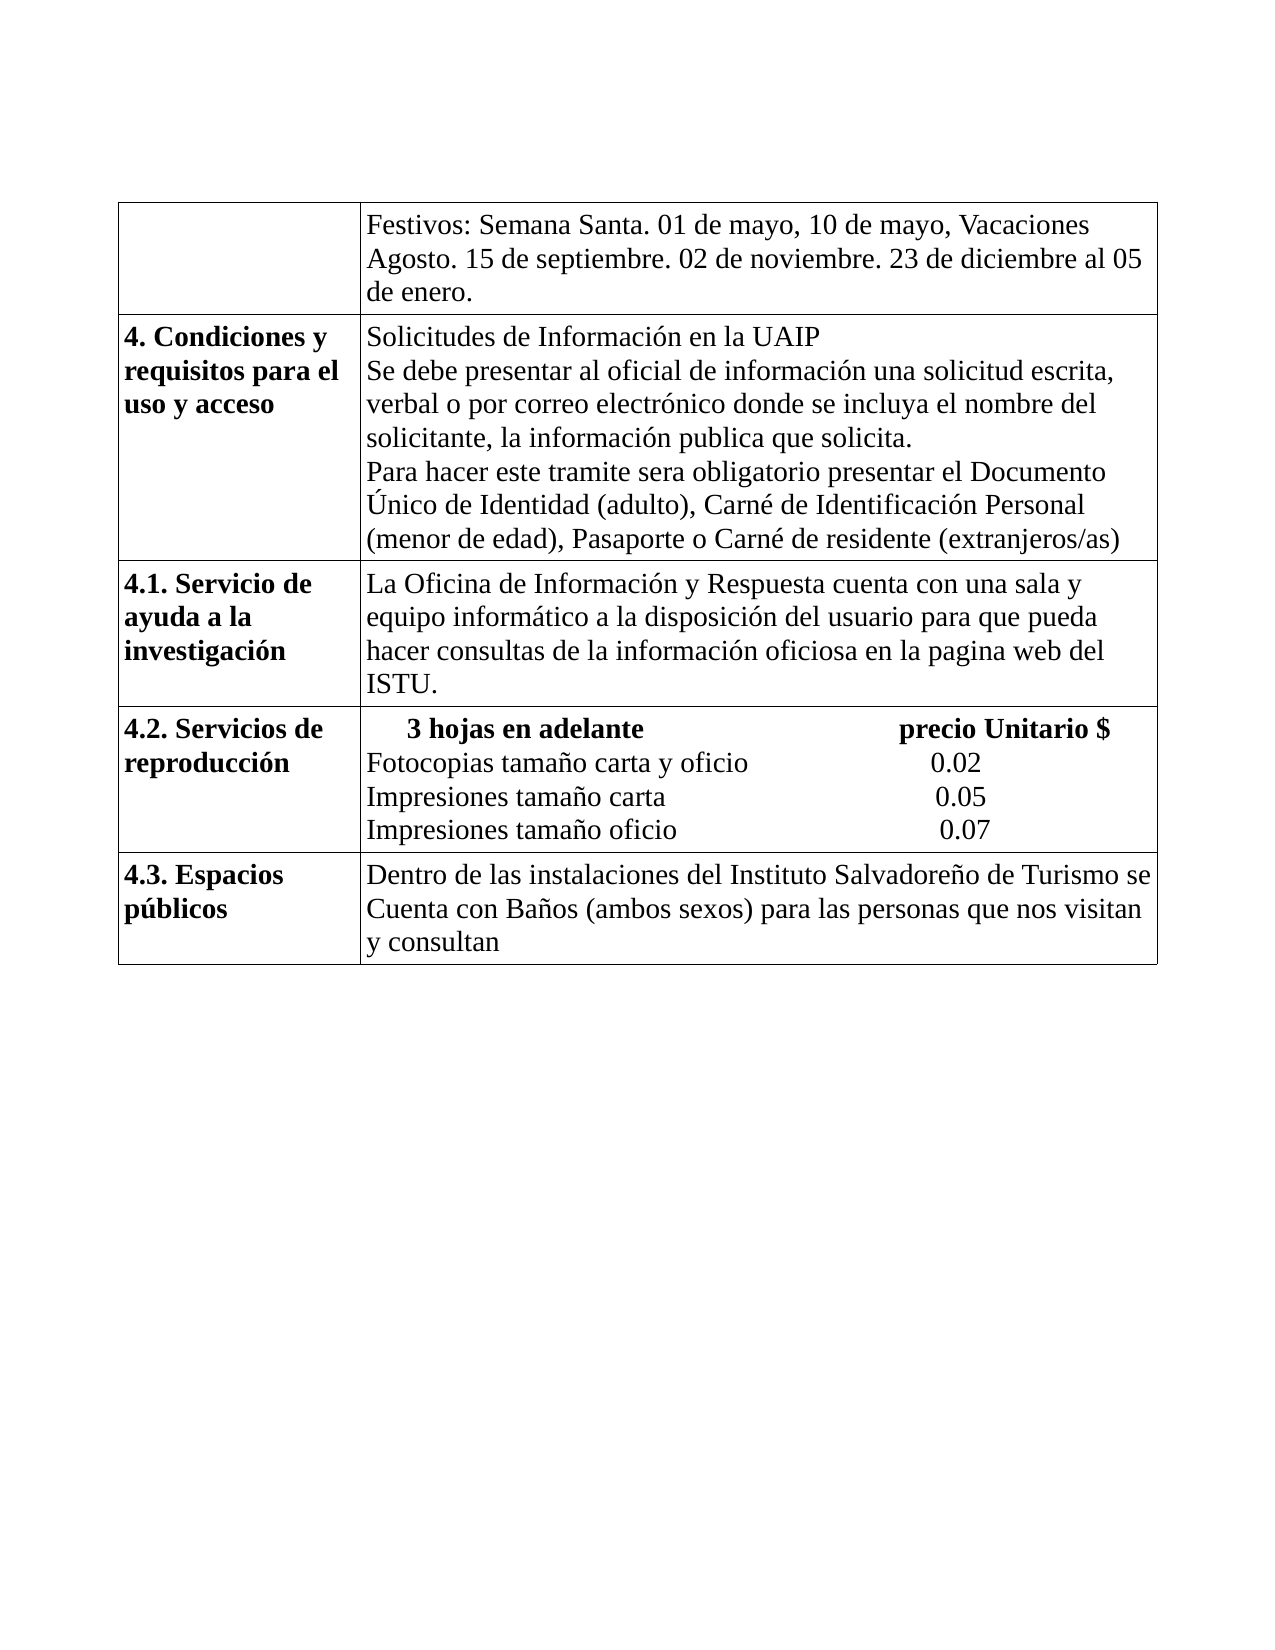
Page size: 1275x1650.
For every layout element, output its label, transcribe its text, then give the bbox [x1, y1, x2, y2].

table_cell Dentro de las instalaciones del Instituto Salvadoreño de Turismo se Cuenta con Baños (ambos sexos) para las personas que nos visitan y consultan [361, 853, 1157, 964]
table_cell 4. Condiciones y requisitos para el uso y acceso [119, 315, 360, 560]
table_cell [119, 203, 360, 314]
table_cell 4.3. Espacios públicos [119, 853, 360, 964]
table_cell 4.1. Servicio de ayuda a la investigación [119, 561, 360, 706]
table_cell 4.2. Servicios de reproducción [119, 707, 360, 852]
table_cell Solicitudes de Información en la UAIP Se debe presentar al oficial de información una solicitud escrita, verbal o por correo electrónico donde se incluya el nombre del solicitante, la información publica que solicita. Para hacer este tramite sera obligatorio presentar el Documento Único de Identidad (adulto), Carné de Identificación Personal (menor de edad), Pasaporte o Carné de residente (extranjeros/as) [361, 315, 1157, 560]
table_cell Festivos: Semana Santa. 01 de mayo, 10 de mayo, Vacaciones Agosto. 15 de septiembre. 02 de noviembre. 23 de diciembre al 05 de enero. [361, 203, 1157, 314]
table_cell 3 hojas en adelante precio Unitario $ Fotocopias tamaño carta y oficio 0.02 Impresiones tamaño carta 0.05 Impresiones tamaño oficio 0.07 [361, 707, 1157, 852]
table_cell La Oficina de Información y Respuesta cuenta con una sala y equipo informático a la disposición del usuario para que pueda hacer consultas de la información oficiosa en la pagina web del ISTU. [361, 561, 1157, 706]
